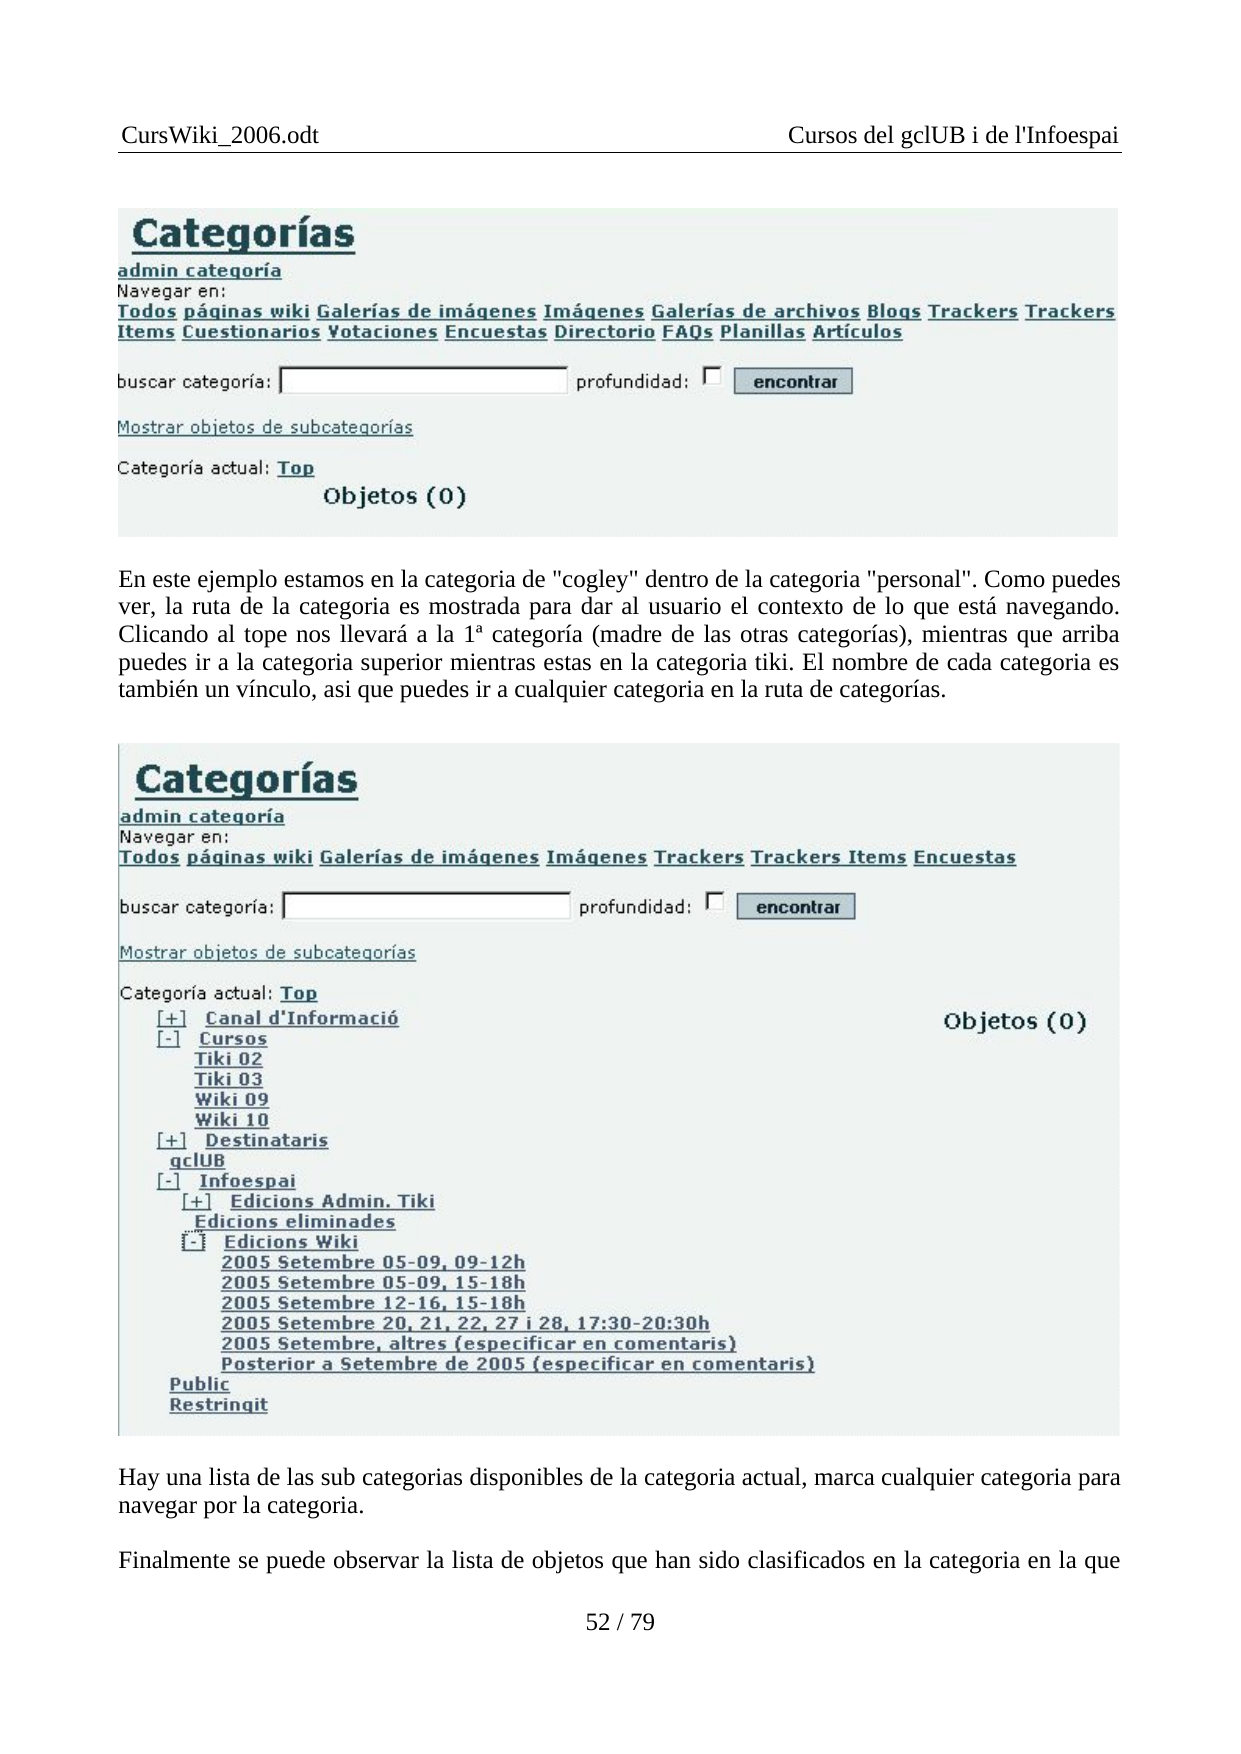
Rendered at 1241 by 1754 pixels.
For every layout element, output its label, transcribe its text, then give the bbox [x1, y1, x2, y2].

picture [118, 743, 1120, 1436]
picture [118, 208, 1118, 537]
text En este ejemplo estamos en la categoria de "cogley" dentro de la categoria "personal". Como puedes ver, la ruta de la categoria es mostrada para dar al usuario el contexto de lo que está navegando. Clicando al tope nos llevará a la 1ª categoría (madre de las otras categorías), mientras que arriba puedes ir a la categoria superior mientras estas en la categoria tiki. El nombre de cada categoria es también un vínculo, asi que puedes ir a cualquier categoria en la ruta de categorías. [118, 181, 1122, 703]
text Hay una lista de las sub categorias disponibles de la categoria actual, marca cualquier categoria para navegar por la categoria. Finalmente se puede observar la lista de objetos que han sido clasificados en la categoria en la que [118, 716, 1122, 1574]
